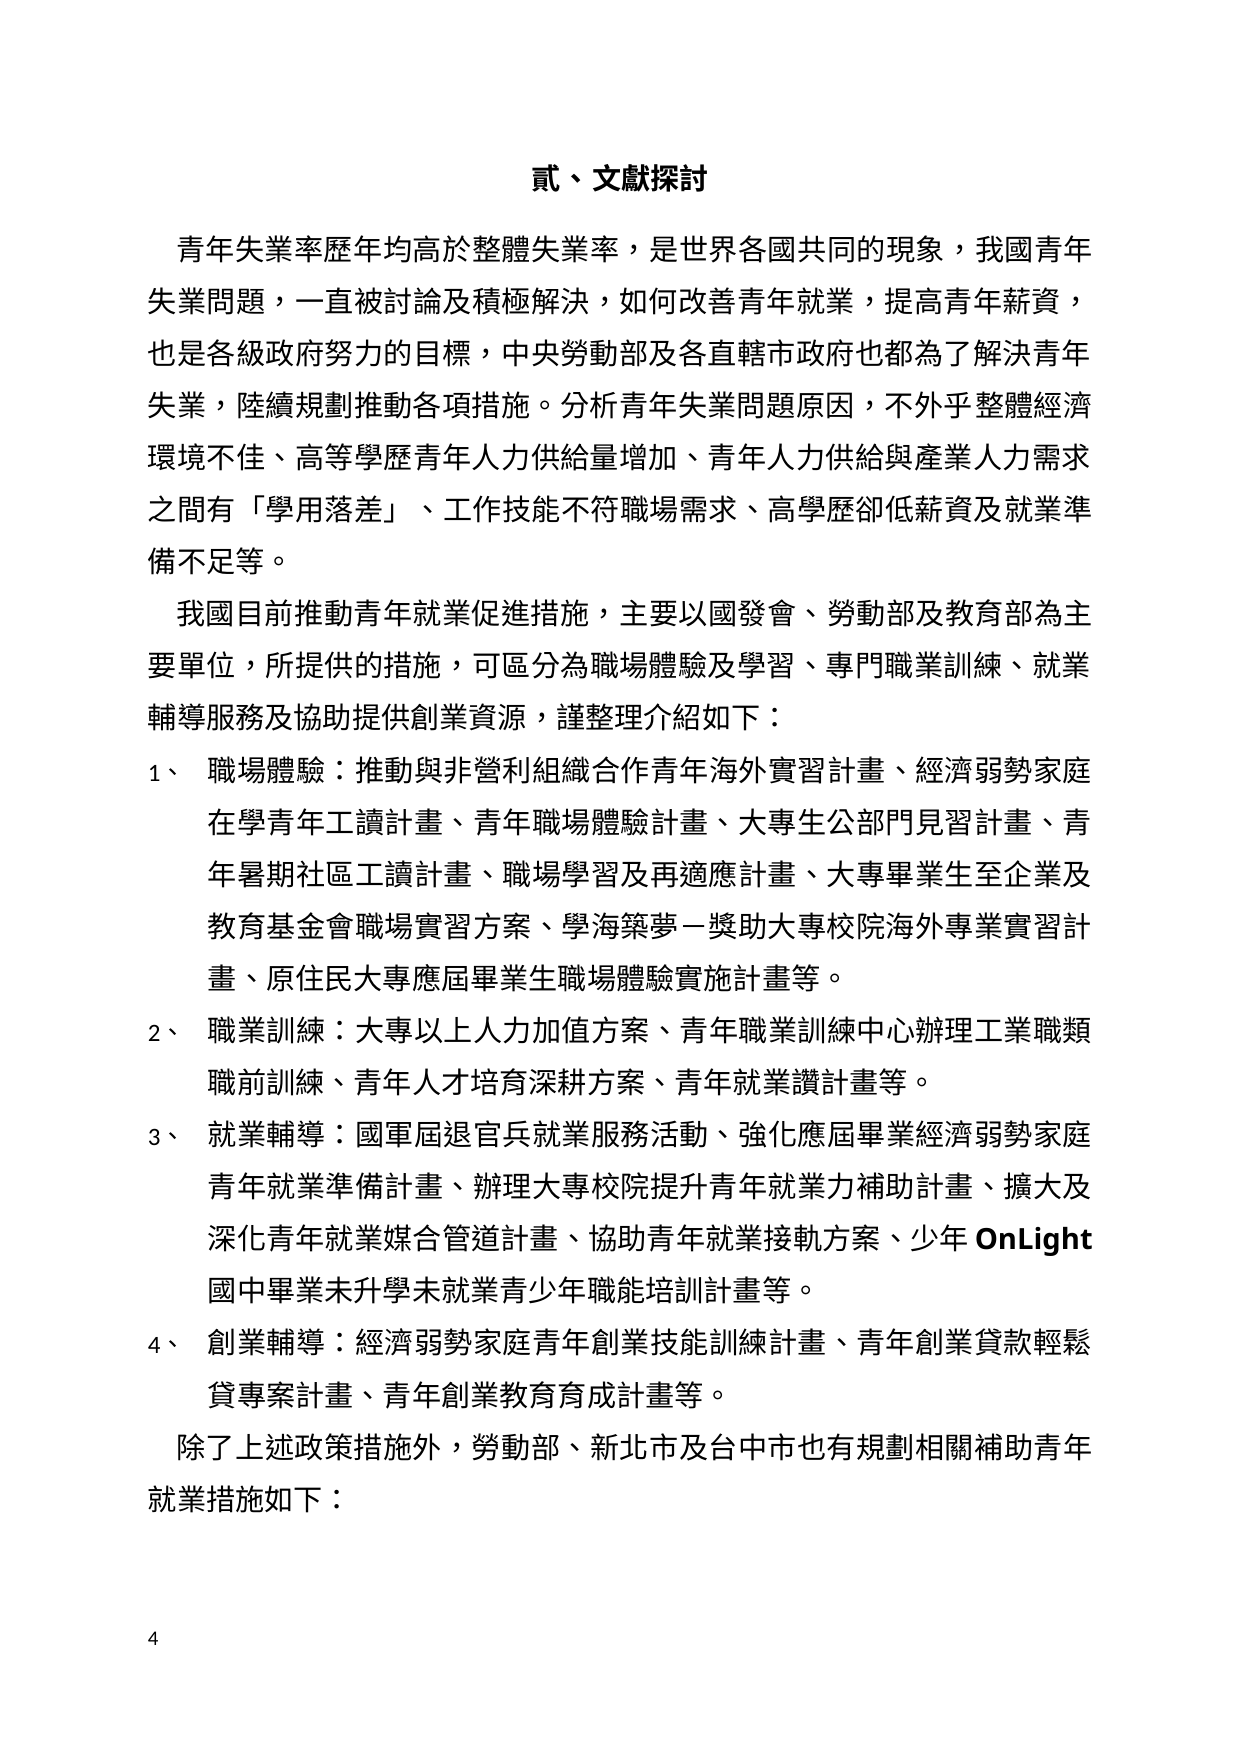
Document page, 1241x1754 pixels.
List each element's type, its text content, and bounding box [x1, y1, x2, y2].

list 職場體驗：推動與非營利組織合作青年海外實習計畫、經濟弱勢家庭在學青年工讀計畫、青年職場體驗計畫、大專生公部門見習計畫、青年暑期社區工讀計畫、職場學習及再適應計畫、大專畢業生至企業及教育基金會職場實習方案、學海築夢－獎助大專校院海外專業實習計畫、原住民大專應屆畢業生職場體驗實施計畫等。 [148, 739, 1092, 1000]
list 職業訓練：大專以上人力加值方案、青年職業訓練中心辦理工業職類職前訓練、青年人才培育深耕方案、青年就業讚計畫等。 [148, 1000, 1092, 1104]
text 青年失業率歷年均高於整體失業率，是世界各國共同的現象，我國青年失業問題，一直被討論及積極解決，如何改善青年就業，提高青年薪資，也是各級政府努力的目標，中央勞動部及各直轄市政府也都為了解決青年失業，陸續規劃推動各項措施。分析青年失業問題原因，不外乎整體經濟環境不佳、高等學歷青年人力供給量增加、青年人力供給與產業人力需求之間有「學用落差」、工作技能不符職場需求、高學歷卻低薪資及就業準備不足等。 [148, 218, 1092, 583]
list 創業輔導：經濟弱勢家庭青年創業技能訓練計畫、青年創業貸款輕鬆貸專案計畫、青年創業教育育成計畫等。 [148, 1312, 1092, 1416]
text 除了上述政策措施外，勞動部、新北市及台中市也有規劃相關補助青年就業措施如下： [148, 1416, 1092, 1521]
text 我國目前推動青年就業促進措施，主要以國發會、勞動部及教育部為主要單位，所提供的措施，可區分為職場體驗及學習、專門職業訓練、就業輔導服務及協助提供創業資源，謹整理介紹如下： [148, 583, 1092, 739]
list 文獻探討 [148, 148, 1092, 200]
list 就業輔導：國軍屆退官兵就業服務活動、強化應屆畢業經濟弱勢家庭青年就業準備計畫、辦理大專校院提升青年就業力補助計畫、擴大及深化青年就業媒合管道計畫、協助青年就業接軌方案、少年OnLight國中畢業未升學未就業青少年職能培訓計畫等。 [148, 1104, 1092, 1312]
